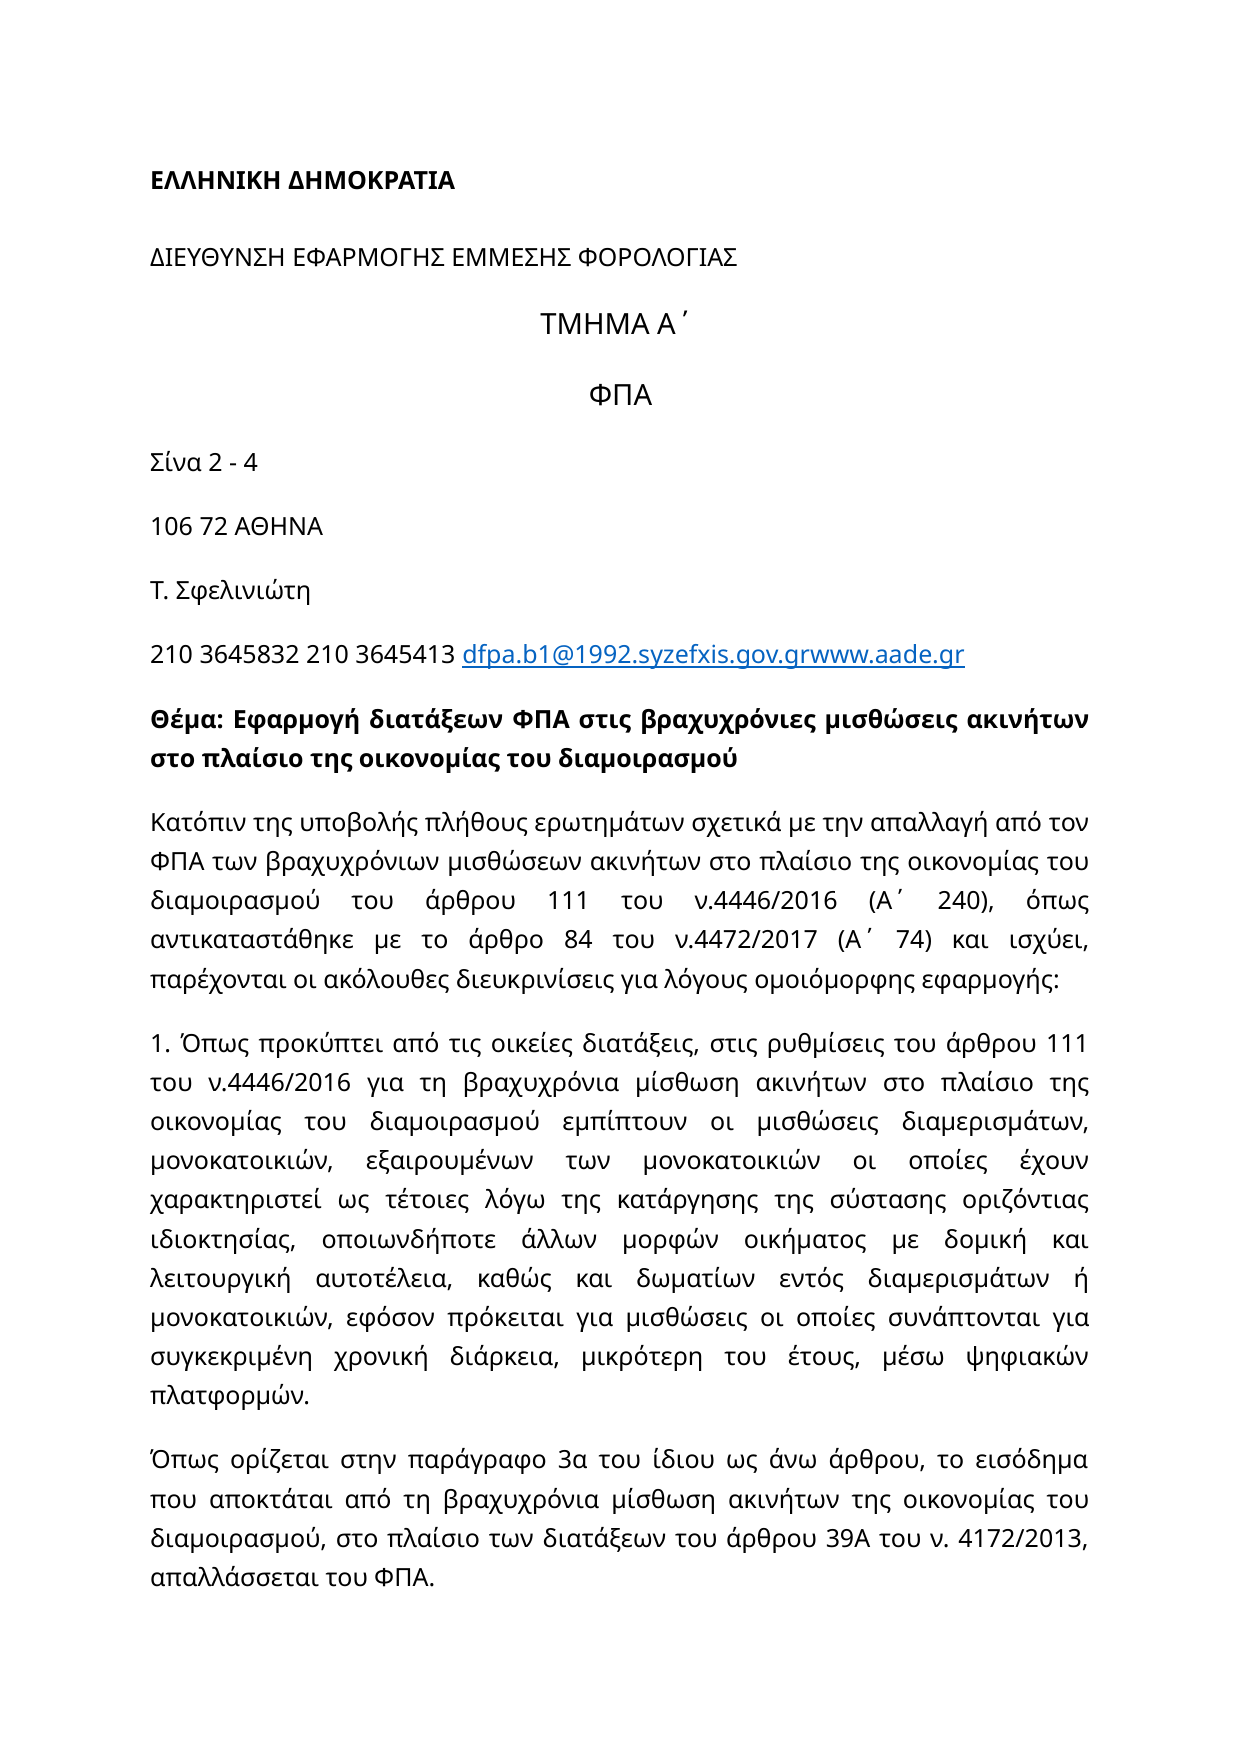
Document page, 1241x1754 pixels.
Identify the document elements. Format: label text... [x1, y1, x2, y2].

text Θέμα: Εφαρμογή διατάξεων ΦΠΑ στις βραχυχρόνιες μισθώσεις ακινήτων στο πλαίσιο της οικονομίας του διαμοιρασμού [150, 701, 1090, 774]
text 106 72 ΑΘΗΝΑ [150, 509, 1090, 543]
text Όπως ορίζεται στην παράγραφο 3α του ίδιου ως άνω άρθρου, το εισόδημα που αποκτάται από τη βραχυχρόνια μίσθωση ακινήτων της οικονομίας του διαμοιρασμού, στο πλαίσιο των διατάξεων του άρθρου 39Α του ν. 4172/2013, απαλλάσσεται του ΦΠΑ. [150, 1442, 1090, 1594]
text Σίνα 2 - 4 [150, 444, 1090, 479]
title ΕΛΛΗΝΙΚΗ ΔΗΜΟΚΡΑΤΙΑ [150, 162, 1090, 197]
text Κατόπιν της υποβολής πλήθους ερωτημάτων σχετικά με την απαλλαγή από τον ΦΠΑ των βραχυχρόνιων μισθώσεων ακινήτων στο πλαίσιο της οικονομίας του διαμοιρασμού του άρθρου 111 του ν.4446/2016 (Α΄ 240), όπως αντικαταστάθηκε με το άρθρο 84 του ν.4472/2017 (Α΄ 74) και ισχύει, παρέχονται οι ακόλουθες διευκρινίσεις για λόγους ομοιόμορφης εφαρμογής: [150, 804, 1090, 995]
text 1. Όπως προκύπτει από τις οικείες διατάξεις, στις ρυθμίσεις του άρθρου 111 του ν.4446/2016 για τη βραχυχρόνια μίσθωση ακινήτων στο πλαίσιο της οικονομίας του διαμοιρασμού εμπίπτουν οι μισθώσεις διαμερισμάτων, μονοκατοικιών, εξαιρουμένων των μονοκατοικιών οι οποίες έχουν χαρακτηριστεί ως τέτοιες λόγω της κατάργησης της σύστασης οριζόντιας ιδιοκτησίας, οποιωνδήποτε άλλων μορφών οικήματος με δομική και λειτουργική αυτοτέλεια, καθώς και δωματίων εντός διαμερισμάτων ή μονοκατοικιών, εφόσον πρόκειται για μισθώσεις οι οποίες συνάπτονται για συγκεκριμένη χρονική διάρκεια, μικρότερη του έτους, μέσω ψηφιακών πλατφορμών. [150, 1025, 1090, 1412]
subtitle ΦΠΑ [150, 374, 1090, 414]
text Τ. Σφελινιώτη [150, 573, 1090, 607]
text 210 3645832 210 3645413 dfpa.b1@1992.syzefxis.gov.grwww.aade.gr [150, 637, 1090, 671]
subtitle ΤΜΗΜΑ Α΄ [150, 303, 1090, 343]
text ΔΙΕΥΘΥΝΣΗ ΕΦΑΡΜΟΓΗΣ ΕΜΜΕΣΗΣ ΦΟΡΟΛΟΓΙΑΣ [150, 239, 1090, 273]
